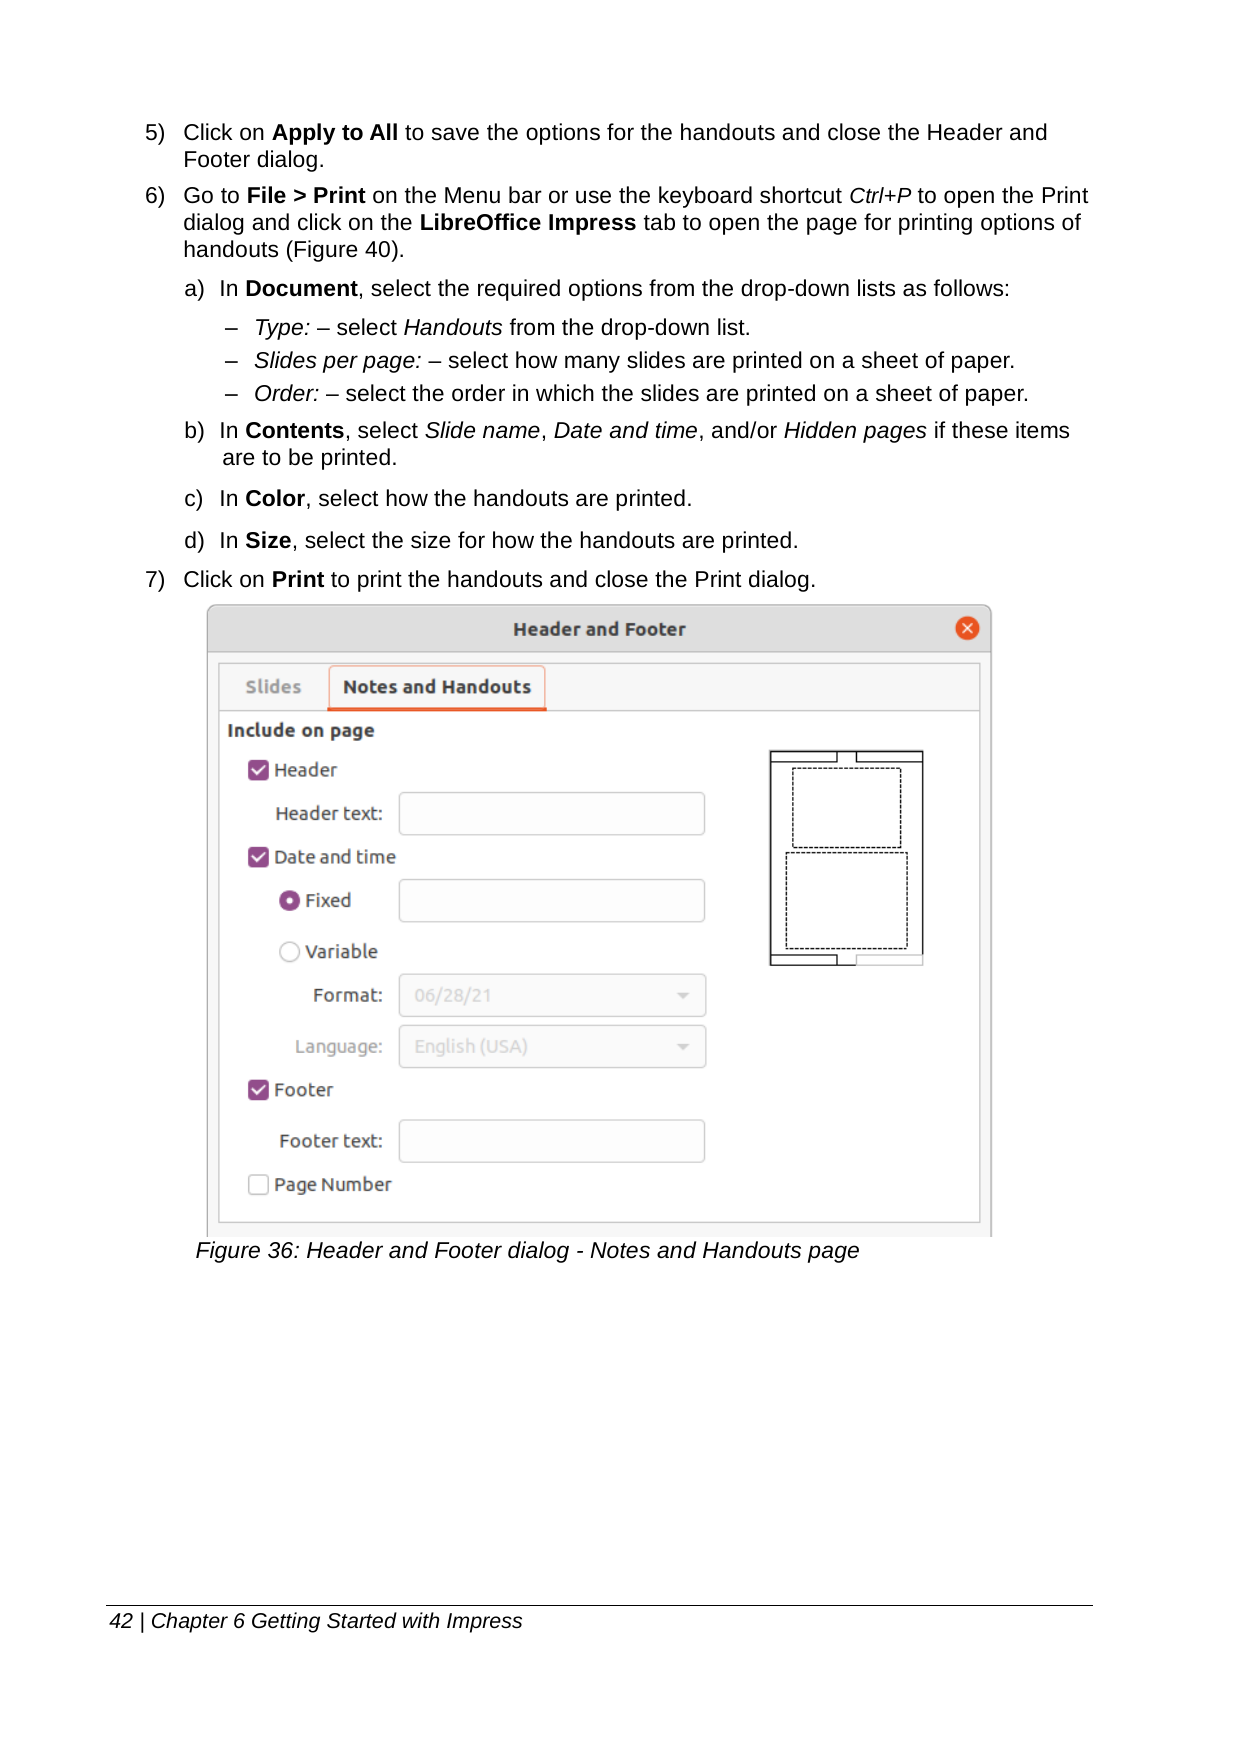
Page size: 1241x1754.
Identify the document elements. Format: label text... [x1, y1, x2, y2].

picture [195, 604, 1004, 1237]
text Figure 36: Header and Footer dialog - Notes and Handouts page [195, 1237, 1003, 1264]
list Slides per page: – select how many slides are printed on a sheet of paper. [225, 346, 1093, 373]
list In Color, select how the handouts are printed. [181, 482, 1093, 515]
list Type: – select Handouts from the drop-down list. [225, 313, 1093, 340]
list Click on Apply to All to save the options for the handouts and close the Header and Footer dialog. [165, 118, 1093, 172]
list Order: – select the order in which the slides are printed on a sheet of paper. [225, 380, 1093, 407]
list In Size, select the size for how the handouts are printed. [181, 524, 1093, 557]
list Click on Print to print the handouts and close the Print dialog. [165, 565, 1093, 592]
list Go to File > Print on the Menu bar or use the keyboard shortcut Ctrl+P to open the Print dialog and click on the LibreOffice Impress tab to open the page for printing options of handouts (Figure 40). [165, 181, 1093, 262]
list In Contents, select Slide name, Date and time, and/or Hidden pages if these items are to be printed. [181, 413, 1093, 473]
list In Document, select the required options from the drop-down lists as follows: [181, 271, 1093, 304]
